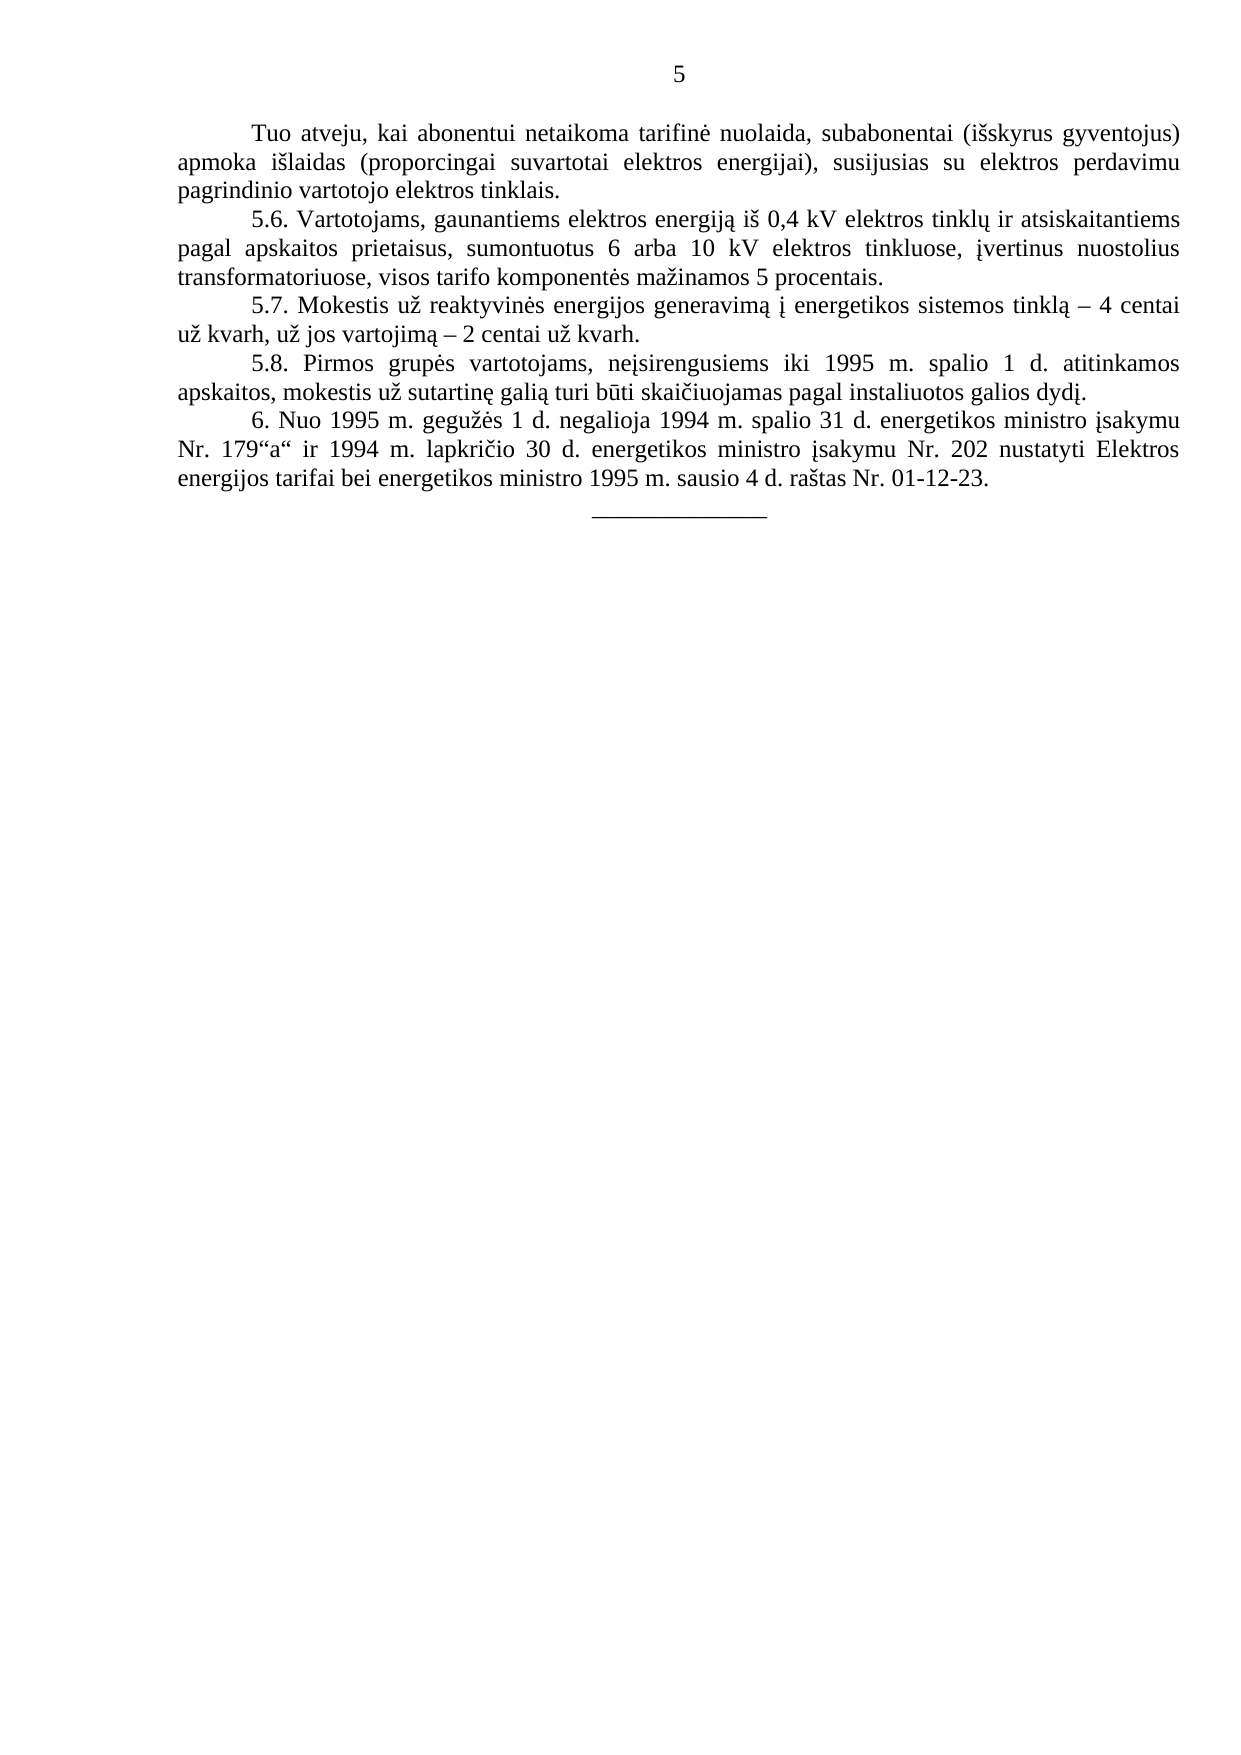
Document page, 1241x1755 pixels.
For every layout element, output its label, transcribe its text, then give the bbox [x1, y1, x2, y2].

text 6. Nuo 1995 m. gegužės 1 d. negalioja 1994 m. spalio 31 d. energetikos ministro įsakymu Nr. 179“a“ ir 1994 m. lapkričio 30 d. energetikos ministro įsakymu Nr. 202 nustatyti Elektros energijos tarifai bei energetikos ministro 1995 m. sausio 4 d. raštas Nr. 01-12-23. [177, 406, 1181, 492]
text Tuo atveju, kai abonentui netaikoma tarifinė nuolaida, subabonentai (išskyrus gyventojus) apmoka išlaidas (proporcingai suvartotai elektros energijai), susijusias su elektros perdavimu pagrindinio vartotojo elektros tinklais. [177, 118, 1181, 204]
text 5.6. Vartotojams, gaunantiems elektros energiją iš 0,4 kV elektros tinklų ir atsiskaitantiems pagal apskaitos prietaisus, sumontuotus 6 arba 10 kV elektros tinkluose, įvertinus nuostolius transformatoriuose, visos tarifo komponentės mažinamos 5 procentais. [177, 204, 1181, 291]
text ______________ [177, 492, 1181, 521]
text 5.7. Mokestis už reaktyvinės energijos generavimą į energetikos sistemos tinklą – 4 centai už kvarh, už jos vartojimą – 2 centai už kvarh. [177, 291, 1181, 348]
text 5.8. Pirmos grupės vartotojams, neįsirengusiems iki 1995 m. spalio 1 d. atitinkamos apskaitos, mokestis už sutartinę galią turi būti skaičiuojamas pagal instaliuotos galios dydį. [177, 348, 1181, 406]
